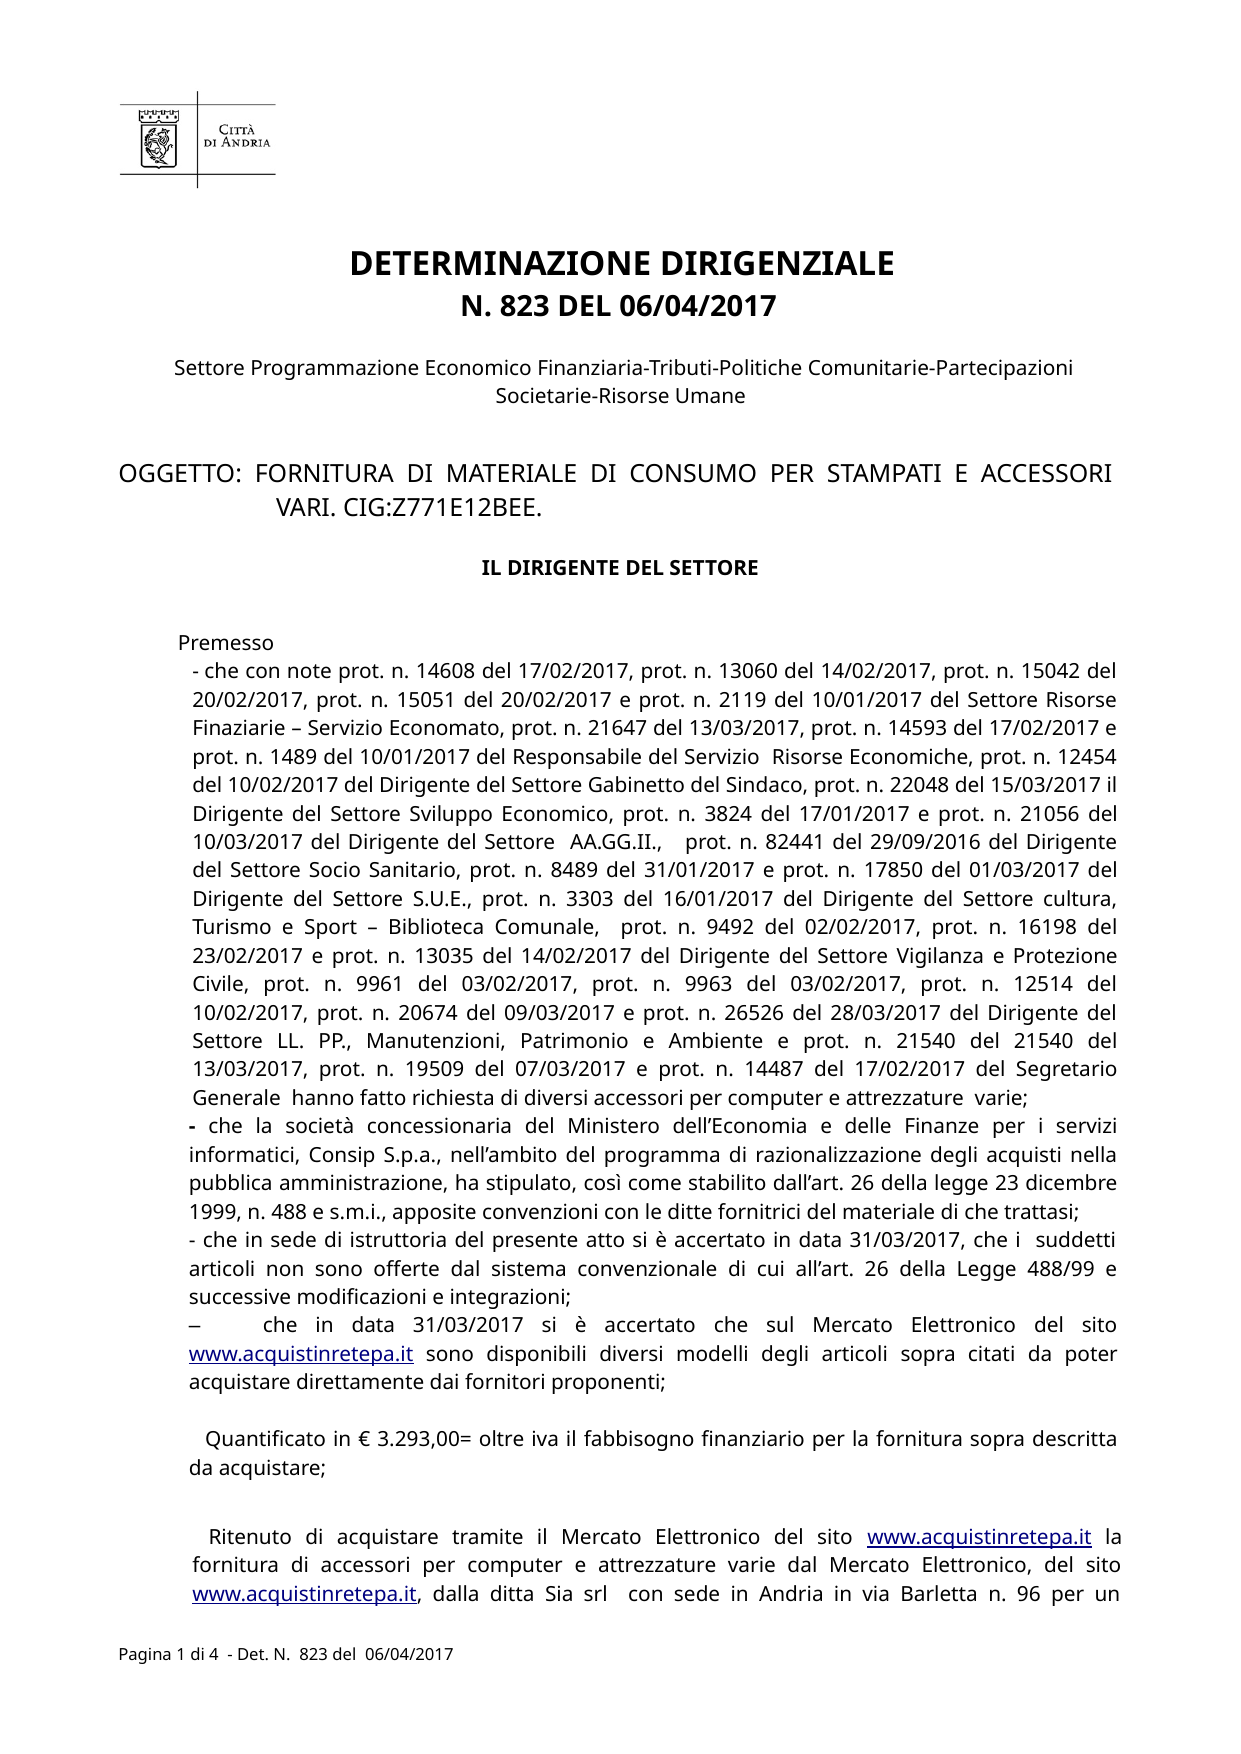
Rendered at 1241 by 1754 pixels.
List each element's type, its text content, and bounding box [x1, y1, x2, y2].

text IL DIRIGENTE DEL SETTORE [118, 553, 1122, 582]
text Premesso [118, 599, 1122, 656]
text Quantificato in € 3.293,00= oltre iva il fabbisogno finanziario per la fornitura sopra descritta da acquistare; [189, 1424, 1119, 1481]
text - che con note prot. n. 14608 del 17/02/2017, prot. n. 13060 del 14/02/2017, prot. n. 15042 del 20/02/2017, prot. n. 15051 del 20/02/2017 e prot. n. 2119 del 10/01/2017 del Settore Risorse Finaziarie – Servizio Economato, prot. n. 21647 del 13/03/2017, prot. n. 14593 del 17/02/2017 e prot. n. 1489 del 10/01/2017 del Responsabile del Servizio Risorse Economiche, prot. n. 12454 del 10/02/2017 del Dirigente del Settore Gabinetto del Sindaco, prot. n. 22048 del 15/03/2017 il Dirigente del Settore Sviluppo Economico, prot. n. 3824 del 17/01/2017 e prot. n. 21056 del 10/03/2017 del Dirigente del Settore AA.GG.II., prot. n. 82441 del 29/09/2016 del Dirigente del Settore Socio Sanitario, prot. n. 8489 del 31/01/2017 e prot. n. 17850 del 01/03/2017 del Dirigente del Settore S.U.E., prot. n. 3303 del 16/01/2017 del Dirigente del Settore cultura, Turismo e Sport – Biblioteca Comunale, prot. n. 9492 del 02/02/2017, prot. n. 16198 del 23/02/2017 e prot. n. 13035 del 14/02/2017 del Dirigente del Settore Vigilanza e Protezione Civile, prot. n. 9961 del 03/02/2017, prot. n. 9963 del 03/02/2017, prot. n. 12514 del 10/02/2017, prot. n. 20674 del 09/03/2017 e prot. n. 26526 del 28/03/2017 del Dirigente del Settore LL. PP., Manutenzioni, Patrimonio e Ambiente e prot. n. 21540 del 21540 del 13/03/2017, prot. n. 19509 del 07/03/2017 e prot. n. 14487 del 17/02/2017 del Segretario Generale hanno fatto richiesta di diversi accessori per computer e attrezzature varie; [192, 656, 1119, 1111]
list che in data 31/03/2017 si è accertato che sul Mercato Elettronico del sito www.acquistinretepa.it sono disponibili diversi modelli degli articoli sopra citati da poter acquistare direttamente dai fornitori proponenti; [189, 1311, 1119, 1396]
table_header DETERMINAZIONE DIRIGENZIALE N. 823 DEL 06/04/2017 Settore Programmazione Economico Finanziaria-Tributi-Politiche Comunitarie-Partecipazioni Societarie-Risorse Umane [125, 218, 1119, 431]
text Ritenuto di acquistare tramite il Mercato Elettronico del sito www.acquistinretepa.it la fornitura di accessori per computer e attrezzature varie dal Mercato Elettronico, del sito www.acquistinretepa.it, dalla ditta Sia srl con sede in Andria in via Barletta n. 96 per un [192, 1522, 1122, 1607]
text - che in sede di istruttoria del presente atto si è accertato in data 31/03/2017, che i suddetti articoli non sono offerte dal sistema convenzionale di cui all’art. 26 della Legge 488/99 e successive modificazioni e integrazioni; [189, 1225, 1119, 1311]
text - che la società concessionaria del Ministero dell’Economia e delle Finanze per i servizi informatici, Consip S.p.a., nell’ambito del programma di razionalizzazione degli acquisti nella pubblica amministrazione, ha stipulato, così come stabilito dall’art. 26 della legge 23 dicembre 1999, n. 488 e s.m.i., apposite convenzioni con le ditte fornitrici del materiale di che trattasi; [189, 1111, 1119, 1225]
table_cell OGGETTO: FORNITURA DI MATERIALE DI CONSUMO PER STAMPATI E ACCESSORI VARI. CIG:Z771E12BEE. [118, 431, 1119, 536]
picture [118, 88, 276, 189]
table_header [118, 218, 125, 431]
